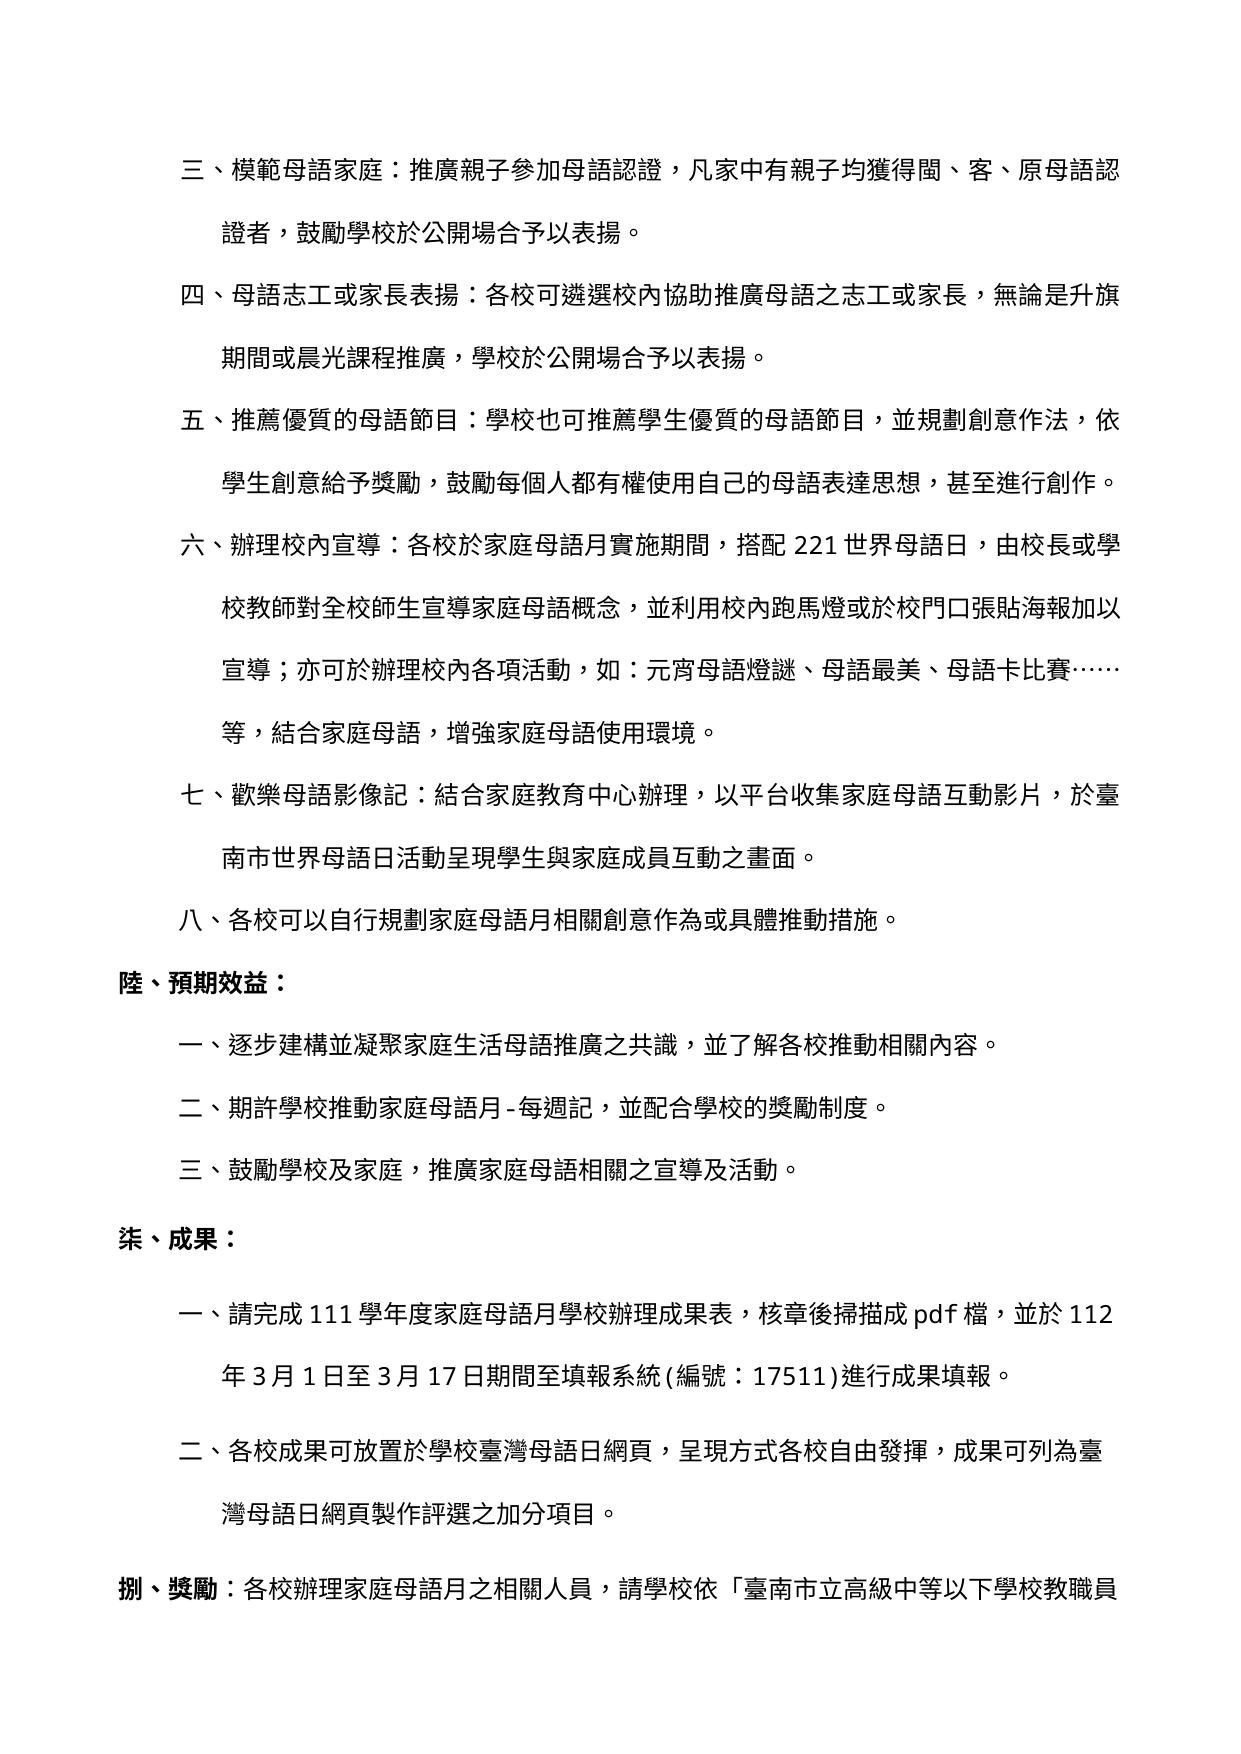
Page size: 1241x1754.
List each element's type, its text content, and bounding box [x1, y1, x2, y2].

text 柒、成果： [118, 1196, 1122, 1258]
text 五、推薦優質的母語節目：學校也可推薦學生優質的母語節目，並規劃創意作法，依學生創意給予獎勵，鼓勵每個人都有權使用自己的母語表達思想，甚至進行創作。 [118, 377, 1122, 502]
text 二、各校成果可放置於學校臺灣母語日網頁，呈現方式各校自由發揮，成果可列為臺灣母語日網頁製作評選之加分項目。 [118, 1408, 1122, 1533]
text 一、請完成111學年度家庭母語月學校辦理成果表，核章後掃描成pdf檔，並於112年3月1日至3月17日期間至填報系統(編號：17511)進行成果填報。 [118, 1271, 1122, 1396]
text 四、母語志工或家長表揚：各校可遴選校內協助推廣母語之志工或家長，無論是升旗期間或晨光課程推廣，學校於公開場合予以表揚。 [118, 252, 1122, 377]
text 三、模範母語家庭：推廣親子參加母語認證，凡家中有親子均獲得閩、客、原母語認證者，鼓勵學校於公開場合予以表揚。 [118, 127, 1122, 252]
text 一、逐步建構並凝聚家庭生活母語推廣之共識，並了解各校推動相關內容。 [118, 1002, 1122, 1064]
text 六、辦理校內宣導：各校於家庭母語月實施期間，搭配221世界母語日，由校長或學校教師對全校師生宣導家庭母語概念，並利用校內跑馬燈或於校門口張貼海報加以宣導；亦可於辦理校內各項活動，如：元宵母語燈謎、母語最美、母語卡比賽……等，結合家庭母語，增強家庭母語使用環境。 [118, 502, 1122, 752]
text 七、歡樂母語影像記：結合家庭教育中心辦理，以平台收集家庭母語互動影片，於臺南市世界母語日活動呈現學生與家庭成員互動之畫面。 [118, 752, 1122, 877]
text 三、鼓勵學校及家庭，推廣家庭母語相關之宣導及活動。 [118, 1127, 1122, 1189]
text 捌、獎勵：各校辦理家庭母語月之相關人員，請學校依「臺南市立高級中等以下學校教職員 [118, 1546, 1122, 1608]
text 陸、預期效益： [118, 939, 1122, 1002]
text 二、期許學校推動家庭母語月-每週記，並配合學校的獎勵制度。 [118, 1064, 1122, 1127]
text 八、各校可以自行規劃家庭母語月相關創意作為或具體推動措施。 [118, 877, 1122, 939]
